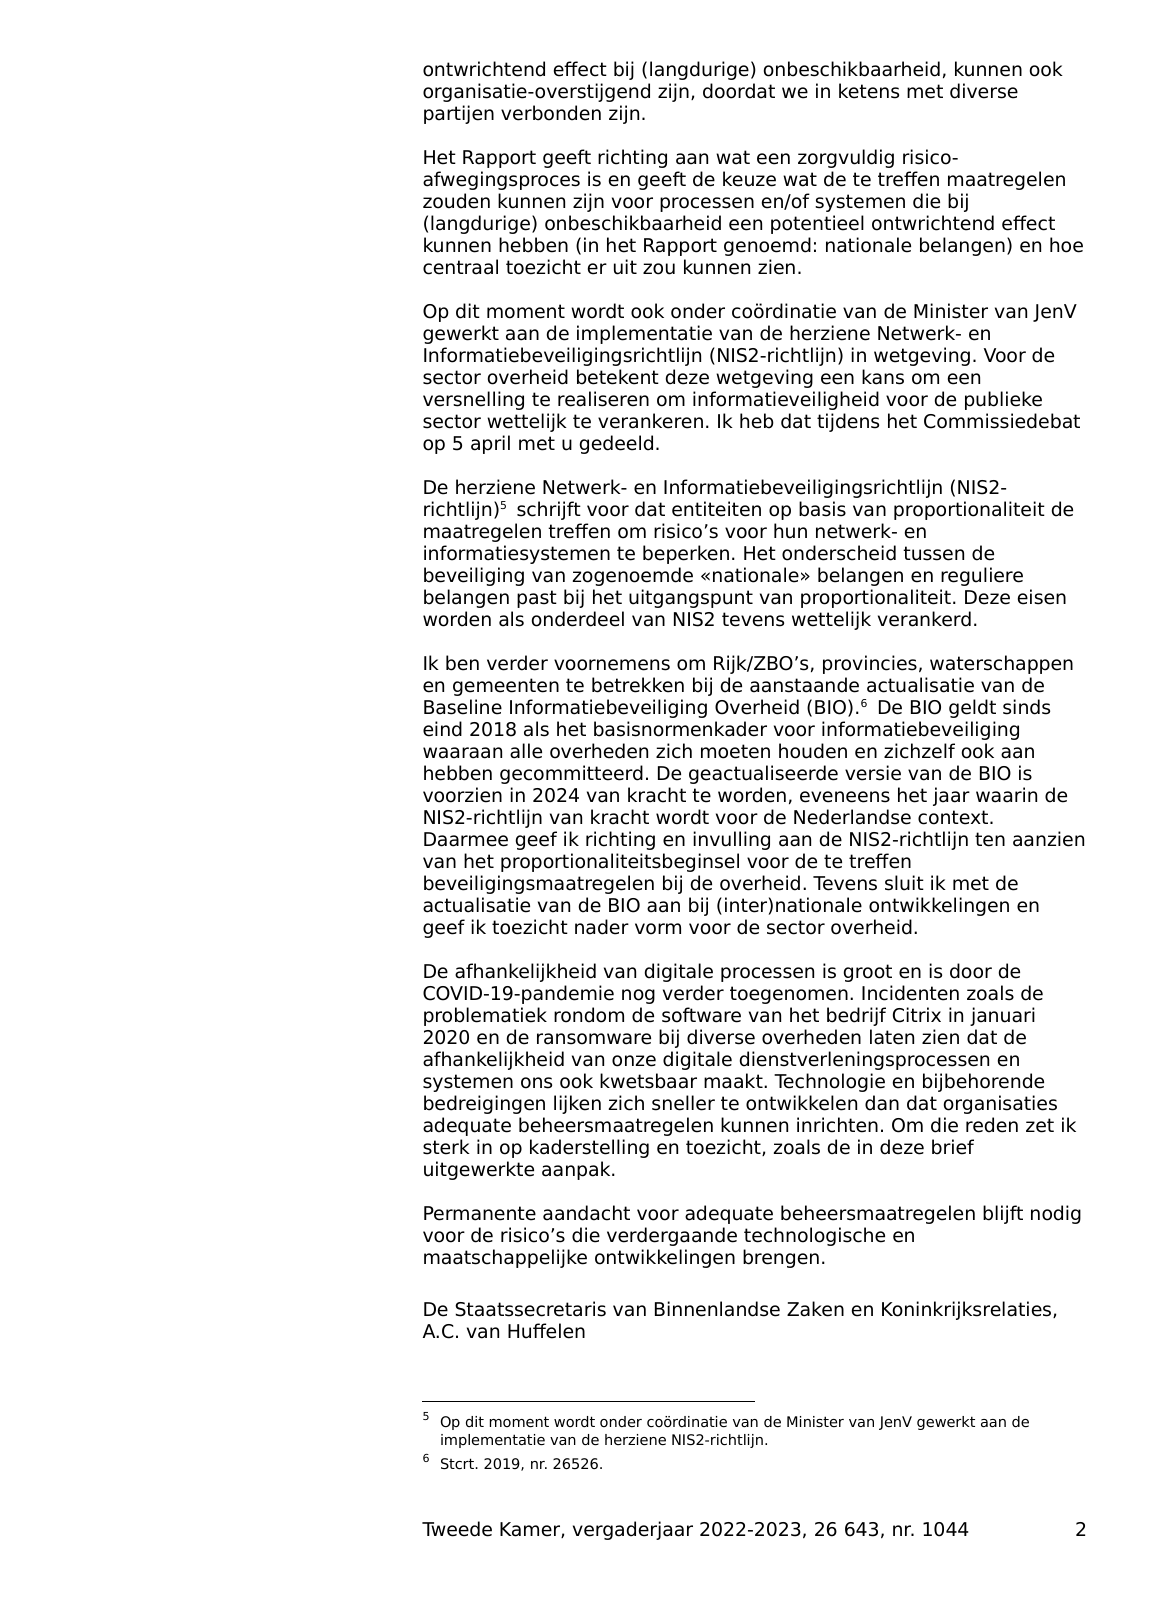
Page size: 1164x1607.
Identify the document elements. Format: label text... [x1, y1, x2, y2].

text De afhankelijkheid van digitale processen is groot en is door de COVID-19-pandemie nog verder toegenomen. Incidenten zoals de problematiek rondom de software van het bedrijf Citrix in januari 2020 en de ransomware bij diverse overheden laten zien dat de afhankelijkheid van onze digitale dienstverleningsprocessen en systemen ons ook kwetsbaar maakt. Technologie en bijbehorende bedreigingen lijken zich sneller te ontwikkelen dan dat organisaties adequate beheersmaatregelen kunnen inrichten. Om die reden zet ik sterk in op kaderstelling en toezicht, zoals de in deze brief uitgewerkte aanpak. [422, 961, 1087, 1181]
text Op dit moment wordt onder coördinatie van de Minister van JenV gewerkt aan de implementatie van de herziene NIS2-richtlijn. [422, 1410, 1087, 1449]
text De herziene Netwerk- en Informatiebeveiligingsrichtlijn (NIS2-richtlijn) schrijft voor dat entiteiten op basis van proportionaliteit de maatregelen treffen om risico’s voor hun netwerk- en informatiesystemen te beperken. Het onderscheid tussen de beveiliging van zogenoemde «nationale» belangen en reguliere belangen past bij het uitgangspunt van proportionaliteit. Deze eisen worden als onderdeel van NIS2 tevens wettelijk verankerd. [422, 477, 1087, 631]
text Ik ben verder voornemens om Rijk/ZBO’s, provincies, waterschappen en gemeenten te betrekken bij de aanstaande actualisatie van de Baseline Informatiebeveiliging Overheid (BIO). De BIO geldt sinds eind 2018 als het basisnormenkader voor informatiebeveiliging waaraan alle overheden zich moeten houden en zichzelf ook aan hebben gecommitteerd. De geactualiseerde versie van de BIO is voorzien in 2024 van kracht te worden, eveneens het jaar waarin de NIS2-richtlijn van kracht wordt voor de Nederlandse context. Daarmee geef ik richting en invulling aan de NIS2-richtlijn ten aanzien van het proportionaliteitsbeginsel voor de te treffen beveiligingsmaatregelen bij de overheid. Tevens sluit ik met de actualisatie van de BIO aan bij (inter)nationale ontwikkelingen en geef ik toezicht nader vorm voor de sector overheid. [422, 653, 1087, 939]
text Op dit moment wordt ook onder coördinatie van de Minister van JenV gewerkt aan de implementatie van de herziene Netwerk- en Informatiebeveiligingsrichtlijn (NIS2-richtlijn) in wetgeving. Voor de sector overheid betekent deze wetgeving een kans om een versnelling te realiseren om informatieveiligheid voor de publieke sector wettelijk te verankeren. Ik heb dat tijdens het Commissiedebat op 5 april met u gedeeld. [422, 301, 1087, 455]
text ontwrichtend effect bij (langdurige) onbeschikbaarheid, kunnen ook organisatie-overstijgend zijn, doordat we in ketens met diverse partijen verbonden zijn. [422, 59, 1087, 125]
text De Staatssecretaris van Binnenlandse Zaken en Koninkrijksrelaties, A.C. van Huffelen [422, 1299, 1087, 1343]
text Het Rapport geeft richting aan wat een zorgvuldig risico-afwegingsproces is en geeft de keuze wat de te treffen maatregelen zouden kunnen zijn voor processen en/of systemen die bij (langdurige) onbeschikbaarheid een potentieel ontwrichtend effect kunnen hebben (in het Rapport genoemd: nationale belangen) en hoe centraal toezicht er uit zou kunnen zien. [422, 147, 1087, 279]
text Stcrt. 2019, nr. 26526. [422, 1452, 1087, 1474]
text Permanente aandacht voor adequate beheersmaatregelen blijft nodig voor de risico’s die verdergaande technologische en maatschappelijke ontwikkelingen brengen. [422, 1203, 1087, 1269]
